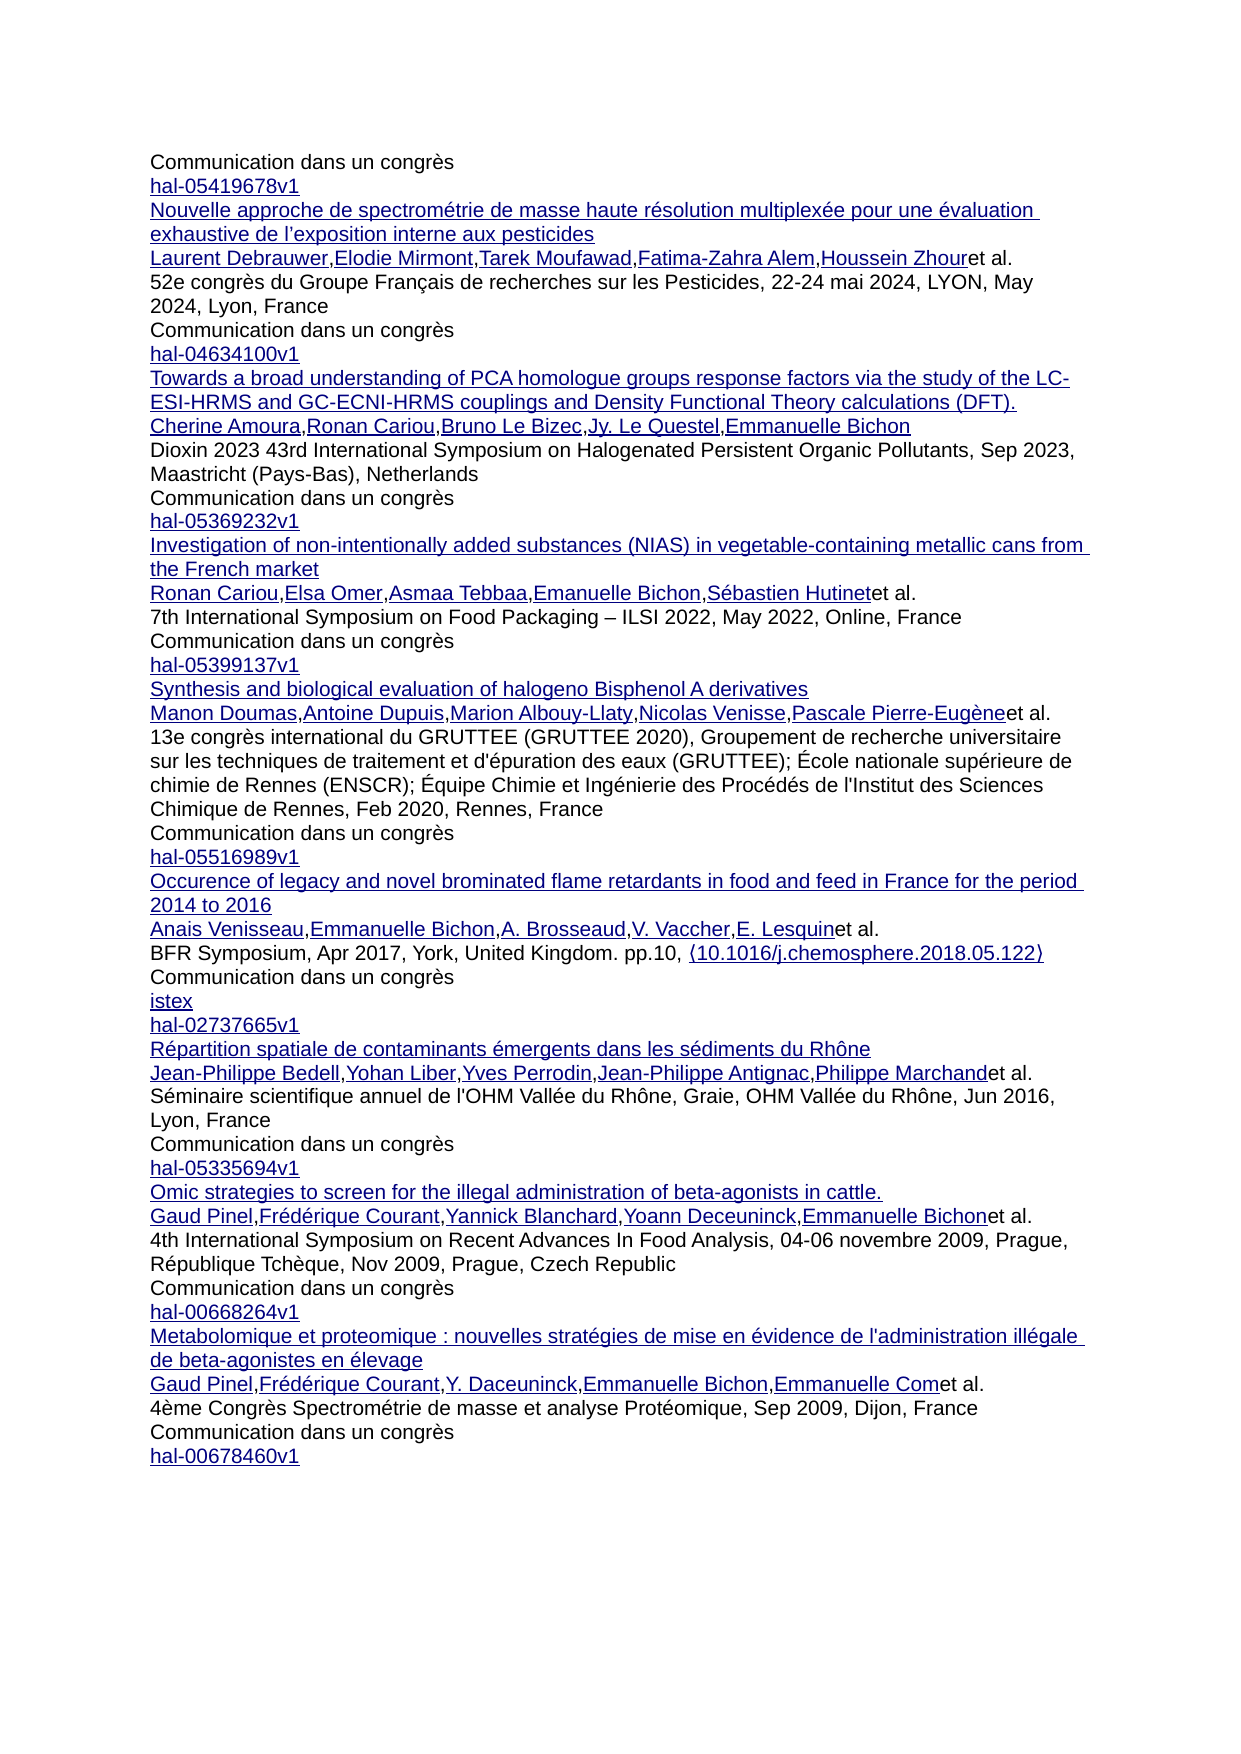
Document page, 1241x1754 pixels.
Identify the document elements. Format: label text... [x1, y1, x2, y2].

table_cell Investigation of non-intentionally added substances (NIAS) in vegetable-containing metallic cans from [150, 533, 1090, 554]
table_cell Synthesis and biological evaluation of halogeno Bisphenol A derivatives Manon Doumas,Antoine Dupuis,Marion Albouy-Llaty,Nicolas Venisse,Pascale Pierre-Eugèneet al. 13e congrès international du GRUTTEE (GRUTTEE 2020), Groupement de recherche universitaire sur les techniques de traitement et d'épuration des eaux (GRUTTEE); École nationale supérieure de chimie de Rennes (ENSCR); Équipe Chimie et Ingénierie des Procédés de l'Institut des Sciences Chimique de Rennes, Feb 2020, Rennes, France Communication dans un congrès hal-05516989v1 [150, 677, 1090, 869]
table_cell Omic strategies to screen for the illegal administration of beta-agonists in cattle. Gaud Pinel,Frédérique Courant,Yannick Blanchard,Yoann Deceuninck,Emmanuelle Bichonet al. 4th International Symposium on Recent Advances In Food Analysis, 04-06 novembre 2009, Prague, République Tchèque, Nov 2009, Prague, Czech Republic Communication dans un congrès hal-00668264v1 [150, 1180, 1090, 1324]
table_cell Occurence of legacy and novel brominated flame retardants in food and feed in France for the period 2014 to 2016 Anais Venisseau,Emmanuelle Bichon,A. Brosseaud,V. Vaccher,E. Lesquinet al. BFR Symposium, Apr 2017, York, United Kingdom. pp.10, ⟨10.1016/j.chemosphere.2018.05.122⟩ Communication dans un congrès istex hal-02737665v1 [150, 869, 1090, 1036]
table_header Communication dans un congrès hal-05419678v1 [150, 150, 1090, 198]
table_cell Répartition spatiale de contaminants émergents dans les sédiments du Rhône Jean-Philippe Bedell,Yohan Liber,Yves Perrodin,Jean-Philippe Antignac,Philippe Marchandet al. Séminaire scientifique annuel de l'OHM Vallée du Rhône, Graie, OHM Vallée du Rhône, Jun 2016, Lyon, France Communication dans un congrès hal-05335694v1 [150, 1036, 1090, 1180]
table_cell Towards a broad understanding of PCA homologue groups response factors via the study of the LC-ESI-HRMS and GC-ECNI-HRMS couplings and Density Functional Theory calculations (DFT). Cherine Amoura,Ronan Cariou,Bruno Le Bizec,Jy. Le Questel,Emmanuelle Bichon Dioxin 2023 43rd International Symposium on Halogenated Persistent Organic Pollutants, Sep 2023, Maastricht (Pays-Bas), Netherlands Communication dans un congrès hal-05369232v1 [150, 366, 1090, 533]
table_cell Nouvelle approche de spectrométrie de masse haute résolution multiplexée pour une évaluation exhaustive de l’exposition interne aux pesticides Laurent Debrauwer,Elodie Mirmont,Tarek Moufawad,Fatima-Zahra Alem,Houssein Zhouret al. 52e congrès du Groupe Français de recherches sur les Pesticides, 22-24 mai 2024, LYON, May 2024, Lyon, France Communication dans un congrès hal-04634100v1 [150, 198, 1090, 366]
table_cell the French market Ronan Cariou,Elsa Omer,Asmaa Tebbaa,Emanuelle Bichon,Sébastien Hutinetet al. 7th International Symposium on Food Packaging – ILSI 2022, May 2022, Online, France Communication dans un congrès hal-05399137v1 [150, 555, 1090, 677]
table_cell Metabolomique et proteomique : nouvelles stratégies de mise en évidence de l'administration illégale de beta-agonistes en élevage Gaud Pinel,Frédérique Courant,Y. Daceuninck,Emmanuelle Bichon,Emmanuelle Comet al. 4ème Congrès Spectrométrie de masse et analyse Protéomique, Sep 2009, Dijon, France Communication dans un congrès hal-00678460v1 [150, 1324, 1090, 1468]
